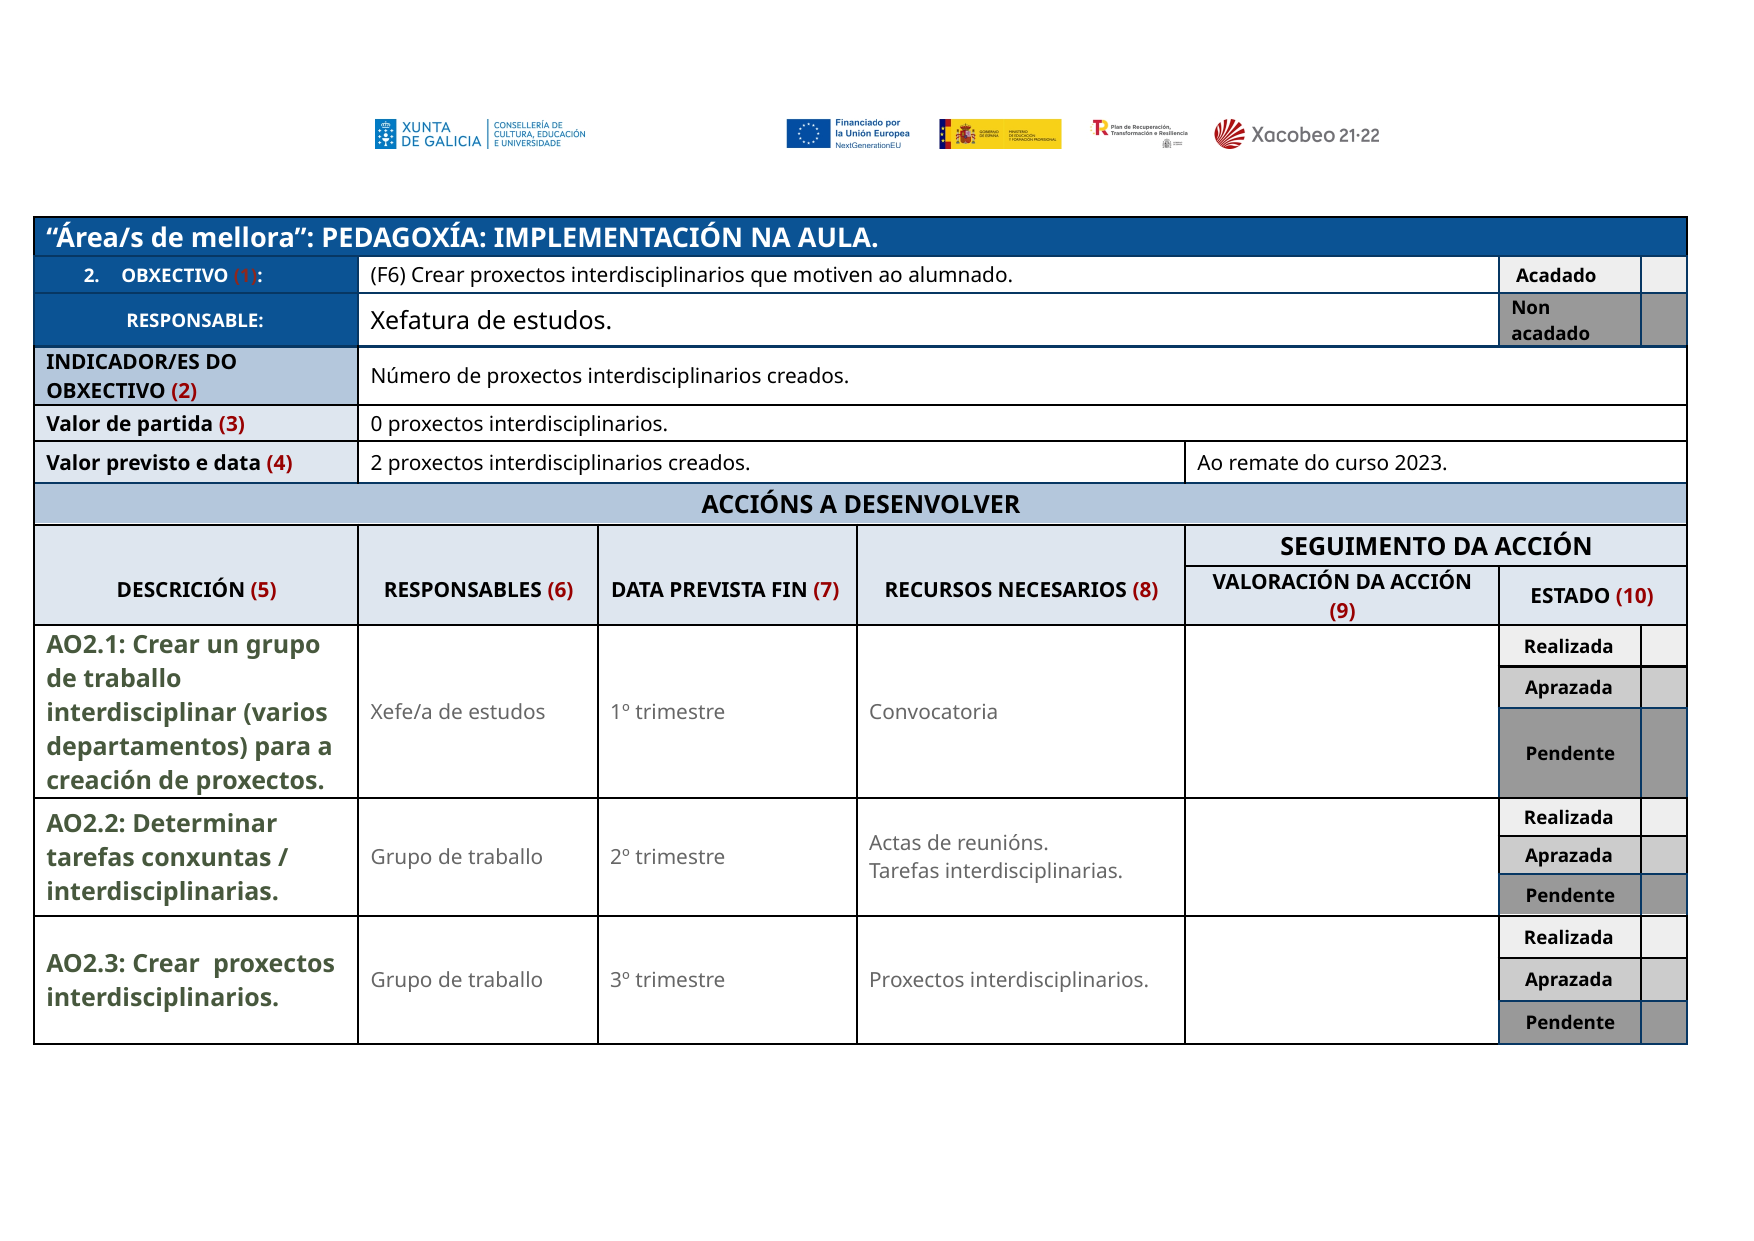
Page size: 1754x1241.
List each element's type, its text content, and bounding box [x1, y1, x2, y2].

table_cell Pendente [1500, 875, 1640, 914]
table_cell VALORACIÓN DA ACCIÓN (9) [1186, 567, 1498, 624]
table_cell Grupo de traballo [359, 917, 597, 1043]
table_cell Acadado [1500, 257, 1640, 292]
table_cell Grupo de traballo [359, 799, 597, 914]
table_cell Número de proxectos interdisciplinarios creados. [359, 348, 1686, 404]
table_cell Realizada [1500, 626, 1640, 665]
table_cell AO2.3: Crear proxectos interdisciplinarios. [35, 917, 357, 1043]
table_cell Xefatura de estudos. [359, 294, 1498, 345]
table_cell ESTADO (10) [1500, 567, 1686, 624]
table_cell Pendente [1500, 1002, 1640, 1043]
table_cell OBXECTIVO (1): [35, 257, 357, 292]
table_cell 0 proxectos interdisciplinarios. [359, 406, 1686, 440]
table_cell Ao remate do curso 2023. [1186, 442, 1686, 482]
table_cell DESCRICIÓN (5) [35, 526, 357, 624]
table_cell [1186, 626, 1498, 797]
table_cell [1186, 799, 1498, 914]
table_cell Valor de partida (3) [35, 406, 357, 440]
table_cell [1642, 294, 1686, 345]
table_cell Convocatoria [858, 626, 1184, 797]
table_cell AO2.1: Crear un grupo de traballo interdisciplinar (varios departamentos) para a creación de proxectos. [35, 626, 357, 797]
table_cell [1642, 1002, 1686, 1043]
table_cell Realizada [1500, 917, 1640, 957]
table_cell Aprazada [1500, 959, 1640, 1000]
table_cell Xefe/a de estudos [359, 626, 597, 797]
table_cell RECURSOS NECESARIOS (8) [858, 526, 1184, 624]
table_cell Valor previsto e data (4) [35, 442, 357, 482]
table_cell DATA PREVISTA FIN (7) [599, 526, 856, 624]
picture [375, 118, 1379, 149]
table_cell ACCIÓNS A DESENVOLVER [35, 484, 1686, 523]
table_cell (F6) Crear proxectos interdisciplinarios que motiven ao alumnado. [359, 257, 1498, 292]
table_cell 1º trimestre [599, 626, 856, 797]
table_cell AO2.2: Determinar tarefas conxuntas / interdisciplinarias. [35, 799, 357, 914]
table_cell [1642, 257, 1686, 292]
table_cell [1642, 799, 1686, 835]
table_cell [1642, 626, 1686, 665]
table_cell INDICADOR/ES DO OBXECTIVO (2) [35, 348, 357, 404]
table_cell Aprazada [1500, 837, 1640, 873]
table_cell [1642, 875, 1686, 914]
table_cell [1642, 917, 1686, 957]
table_cell RESPONSABLES (6) [359, 526, 597, 624]
table_cell [1642, 668, 1686, 707]
table_cell Proxectos interdisciplinarios. [858, 917, 1184, 1043]
table_cell [1186, 917, 1498, 1043]
table_cell Actas de reunións. Tarefas interdisciplinarias. [858, 799, 1184, 914]
table_cell 2 proxectos interdisciplinarios creados. [359, 442, 1184, 482]
table_cell [1642, 837, 1686, 873]
table_cell [1642, 709, 1686, 797]
table_cell Aprazada [1500, 668, 1640, 707]
table_cell RESPONSABLE: [35, 294, 357, 345]
table_cell Non acadado [1500, 294, 1640, 345]
table_cell Realizada [1500, 799, 1640, 835]
table_cell SEGUIMENTO DA ACCIÓN [1186, 526, 1686, 565]
table_cell [1642, 959, 1686, 1000]
table_cell 2º trimestre [599, 799, 856, 914]
table_cell 3º trimestre [599, 917, 856, 1043]
table_cell Pendente [1500, 709, 1640, 797]
